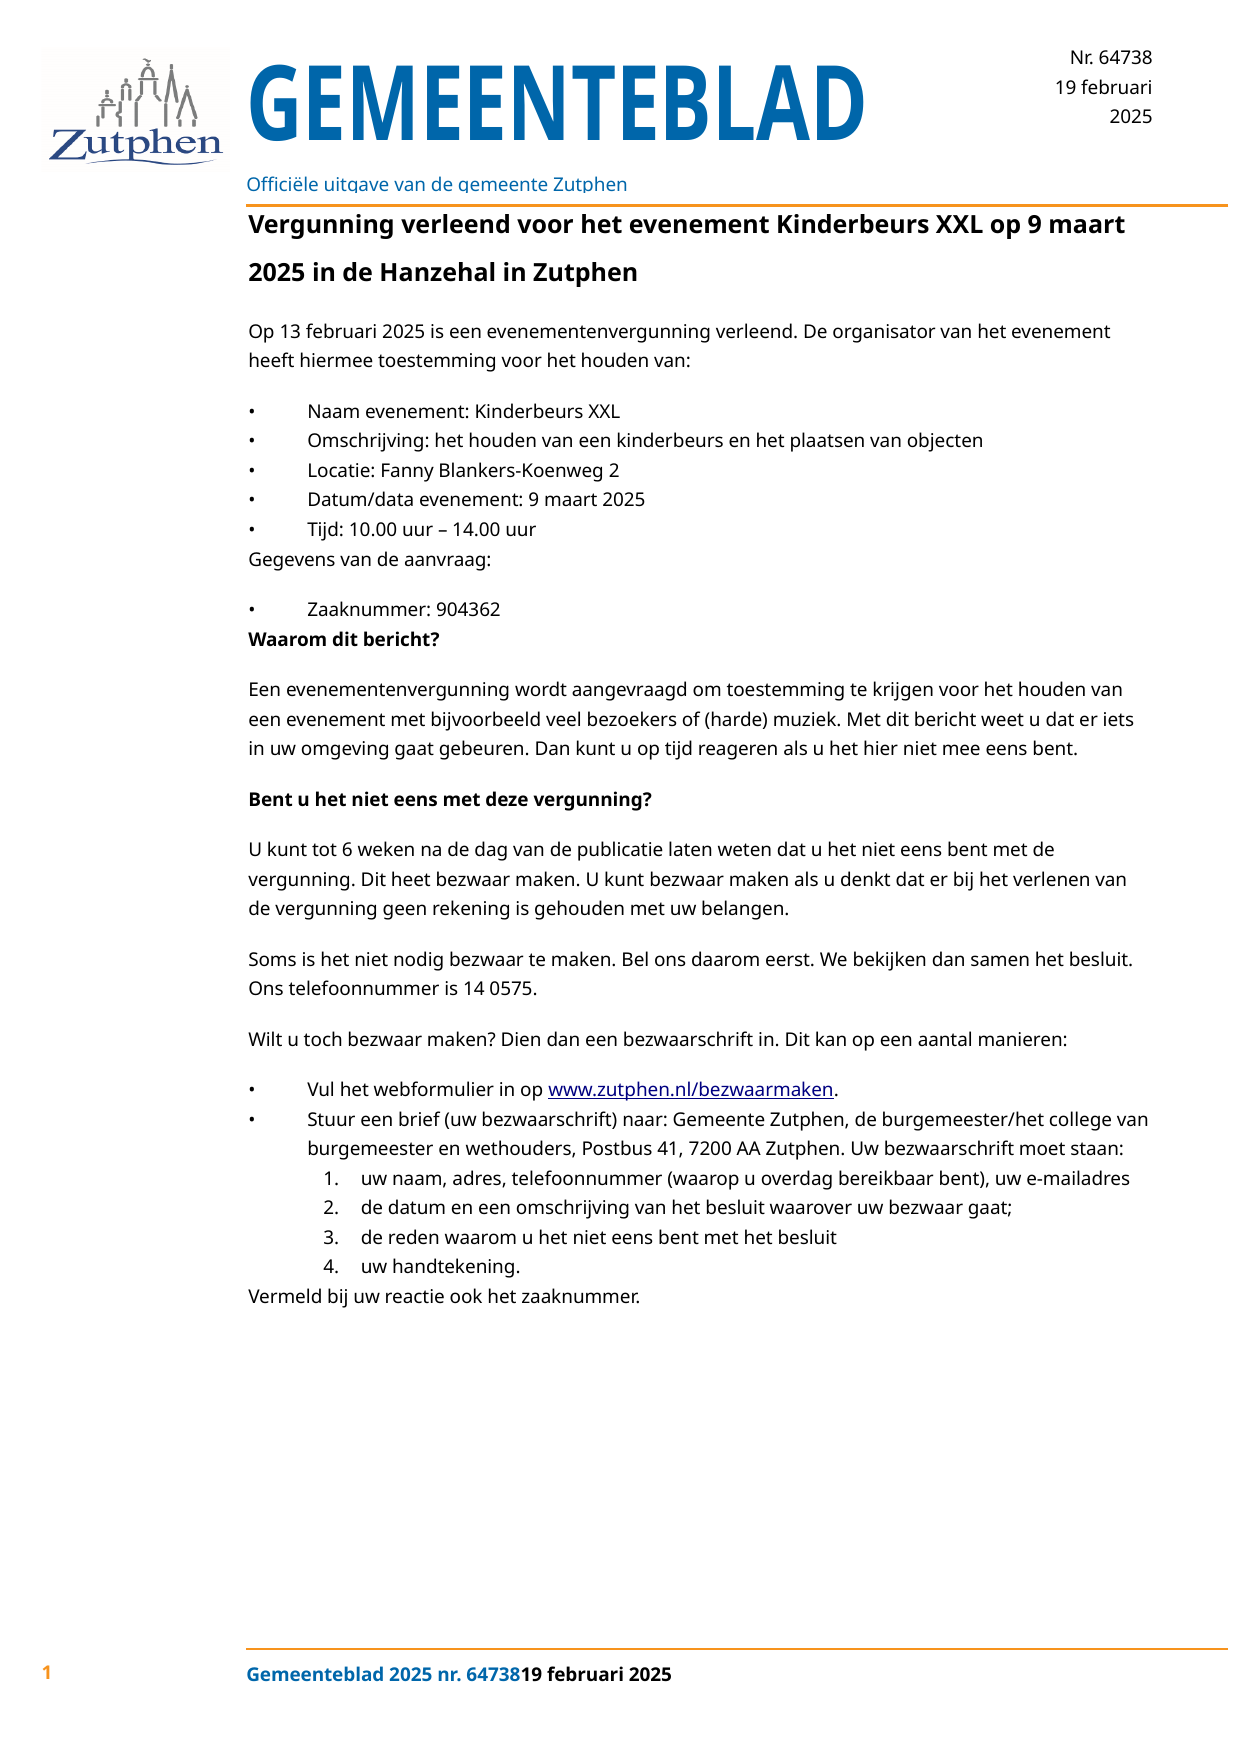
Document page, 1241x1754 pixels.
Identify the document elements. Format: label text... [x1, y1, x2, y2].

list Zaaknummer: 904362 [248, 596, 1152, 622]
list Locatie: Fanny Blankers-Koenweg 2 [248, 457, 1152, 483]
picture [41, 47, 231, 172]
list Omschrijving: het houden van een kinderbeurs en het plaatsen van objecten [248, 427, 1152, 453]
list Tijd: 10.00 uur – 14.00 uur [248, 516, 1152, 542]
text Soms is het niet nodig bezwaar te maken. Bel ons daarom eerst. We bekijken dan samen het besluit. Ons telefoonnummer is 14 0575. [248, 946, 1152, 1001]
list uw naam, adres, telefoonnummer (waarop u overdag bereikbaar bent), uw e-mailadres [323, 1165, 1152, 1191]
text Waarom dit bericht? [248, 626, 1152, 652]
text Gegevens van de aanvraag: [248, 546, 1152, 572]
text Bent u het niet eens met deze vergunning? [248, 786, 1152, 812]
list de reden waarom u het niet eens bent met het besluit [323, 1224, 1152, 1250]
text Wilt u toch bezwaar maken? Dien dan een bezwaarschrift in. Dit kan op een aantal manieren: [248, 1026, 1152, 1052]
list uw handtekening. [323, 1254, 1152, 1279]
text Op 13 februari 2025 is een evenementenvergunning verleend. De organisator van het evenement heeft hiermee toestemming voor het houden van: [248, 318, 1152, 373]
text Een evenementenvergunning wordt aangevraagd om toestemming te krijgen voor het houden van een evenement met bijvoorbeeld veel bezoekers of (harde) muziek. Met dit bericht weet u dat er iets in uw omgeving gaat gebeuren. Dan kunt u op tijd reageren als u het hier niet mee eens bent. [248, 676, 1152, 761]
text U kunt tot 6 weken na de dag van de publicatie laten weten dat u het niet eens bent met de vergunning. Dit heet bezwaar maken. U kunt bezwaar maken als u denkt dat er bij het verlenen van de vergunning geen rekening is gehouden met uw belangen. [248, 836, 1152, 921]
text Vermeld bij uw reactie ook het zaaknummer. [248, 1283, 1152, 1309]
list Datum/data evenement: 9 maart 2025 [248, 487, 1152, 512]
text Vergunning verleend voor het evenement Kinderbeurs XXL op 9 maart 2025 in de Hanzehal in Zutphen [248, 207, 1152, 288]
list de datum en een omschrijving van het besluit waarover uw bezwaar gaat; [323, 1194, 1152, 1220]
list Stuur een brief (uw bezwaarschrift) naar: Gemeente Zutphen, de burgemeester/het college van burgemeester en wethouders, Postbus 41, 7200 AA Zutphen. Uw bezwaarschrift moet staan: [248, 1106, 1152, 1161]
list Naam evenement: Kinderbeurs XXL [248, 398, 1152, 424]
list Vul het webformulier in op www.zutphen.nl/bezwaarmaken. [248, 1076, 1152, 1102]
